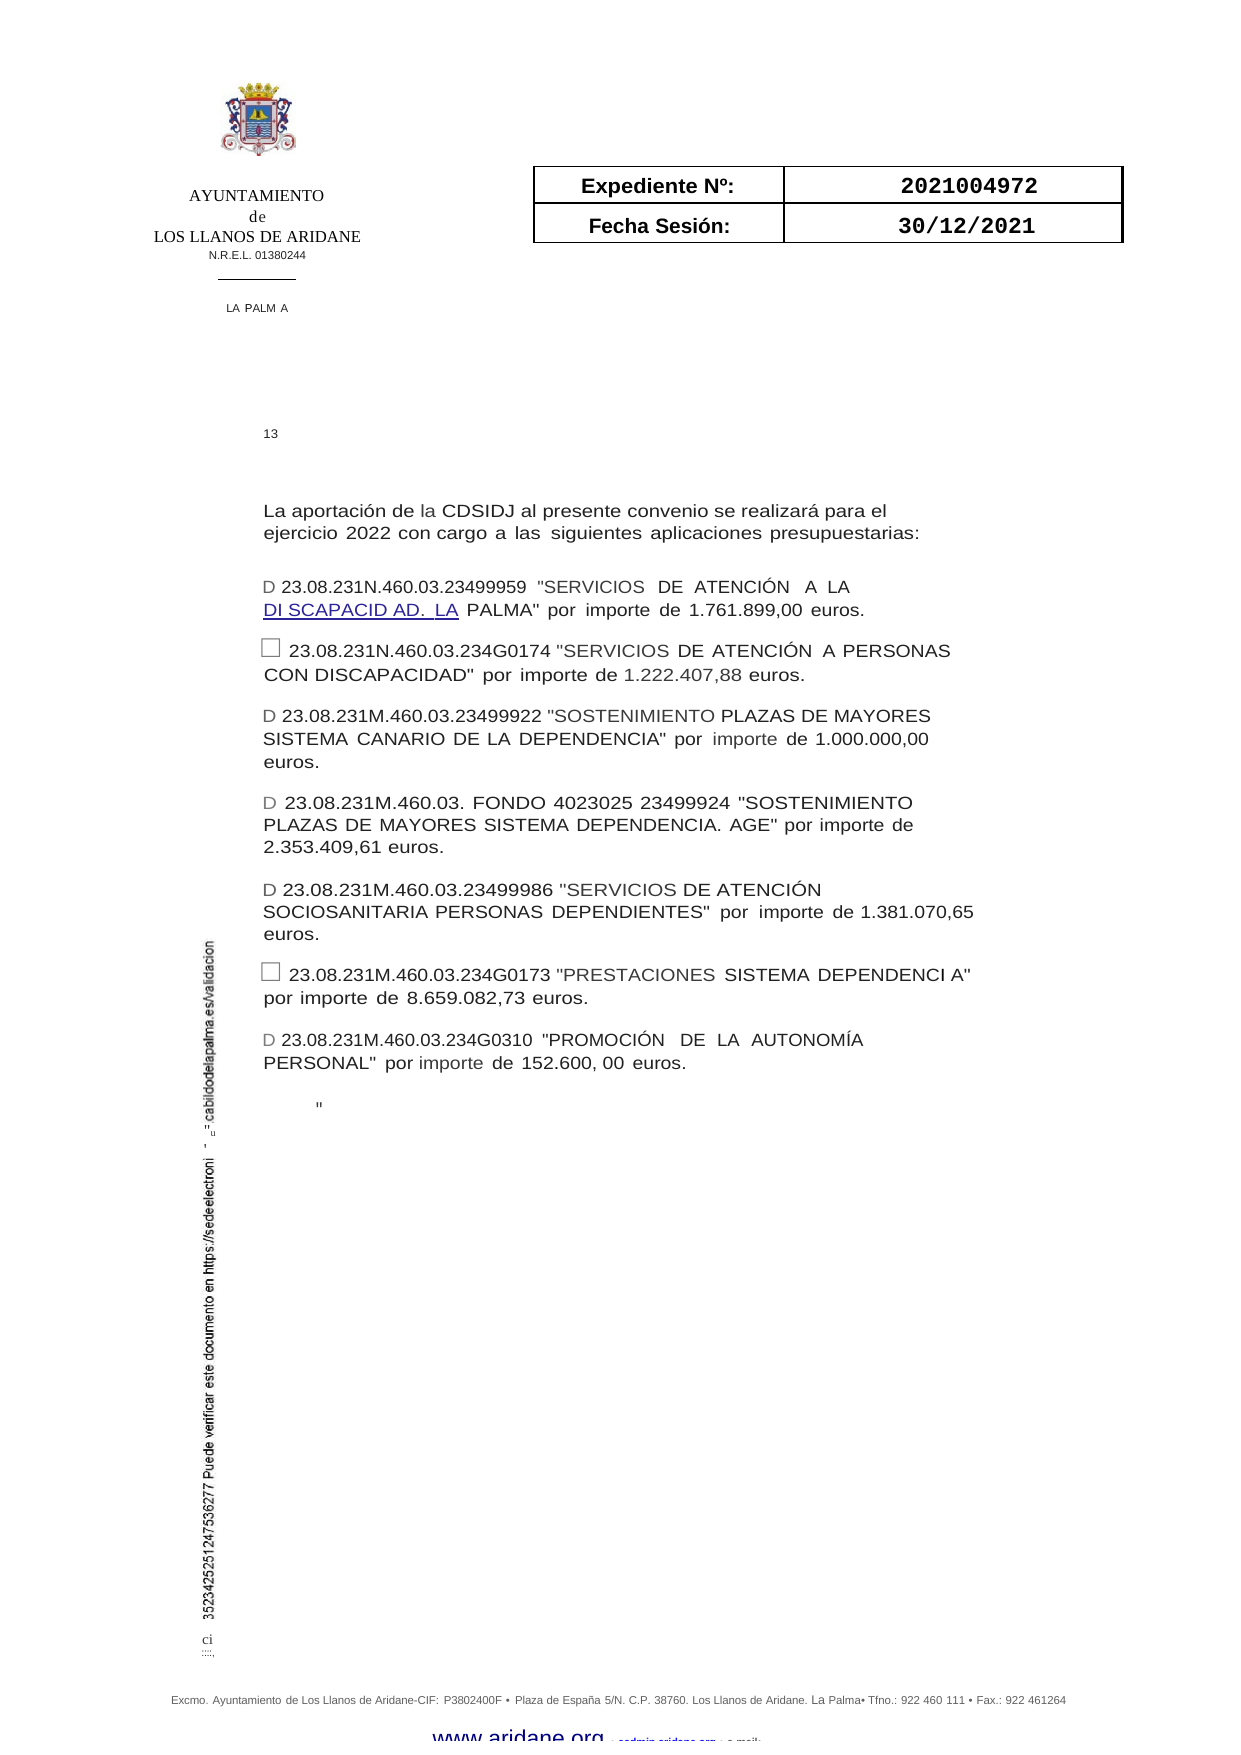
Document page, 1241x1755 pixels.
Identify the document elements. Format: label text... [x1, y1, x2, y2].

text D 23.08.231M.460.03.234G0310 "PROMOCIÓN DE LA AUTONOMÍA [262, 1030, 1241, 1050]
text □ 23.08.231M.460.03.234G0173 "PRESTACIONES SISTEMA DEPENDENCI A" [261, 953, 1241, 989]
table_header 2021004972 [785, 167, 1121, 202]
table_cell Fecha Sesión: [535, 204, 783, 242]
table_cell 30/12/2021 [785, 204, 1121, 242]
text ci [202, 1632, 216, 1648]
text D 23.08.231M.460.03.23499922 "SOSTENIMIENTO PLAZAS DE MAYORES SISTEMA CANARIO DE LA DEPENDENCIA" por importe de 1.000.000,00 [262, 706, 983, 749]
text por importe de 8.659.082,73 euros. [263, 989, 1241, 1009]
text □ 23.08.231N.460.03.234G0174 "SERVICIOS DE ATENCIÓN A PERSONAS [261, 629, 1241, 665]
text La aportación de la CDSIDJ al presente convenio se realizará para el ejercicio 2022 con cargo a las siguientes aplicaciones presupuestarias: [263, 501, 956, 543]
text LA PALM A [226, 301, 1241, 314]
text LOS LLANOS DE ARIDANE [106, 227, 408, 246]
text " [316, 1098, 1241, 1123]
text CON DISCAPACIDAD" por importe de 1.222.407,88 euros. [263, 665, 1241, 685]
text euros. [263, 924, 1241, 944]
text euros. [263, 751, 1241, 772]
text D 23.08.231N.460.03.23499959 "SERVICIOS DE ATENCIÓN A LA [262, 577, 1241, 598]
text de [106, 207, 408, 226]
text D 23.08.231M.460.03.23499986 "SERVICIOS DE ATENCIÓN SOCIOSANITARIA PERSONAS DEPENDIENTES" por importe de 1.381.070,65 [262, 879, 983, 922]
text "u' [204, 1123, 216, 1158]
text PERSONAL" por importe de 152.600, 00 euros. [263, 1052, 1241, 1073]
text AYUNTAMIENTO [106, 186, 407, 205]
text [532, 243, 1124, 247]
text D 23.08.231M.460.03. FONDO 4023025 23499924 "SOSTENIMIENTO PLAZAS DE MAYORES SISTEMA DEPENDENCIA. AGE" por importe de 2.353.409,61 euros. [262, 793, 914, 857]
table_header Expediente Nº: [535, 167, 783, 202]
text N.R.E.L. 01380244 [208, 248, 1241, 262]
text 13 [263, 427, 1241, 441]
text ::::, [201, 1648, 216, 1659]
text DI SCAPACID AD. LA PALMA" por importe de 1.761.899,00 euros. [263, 600, 1241, 620]
